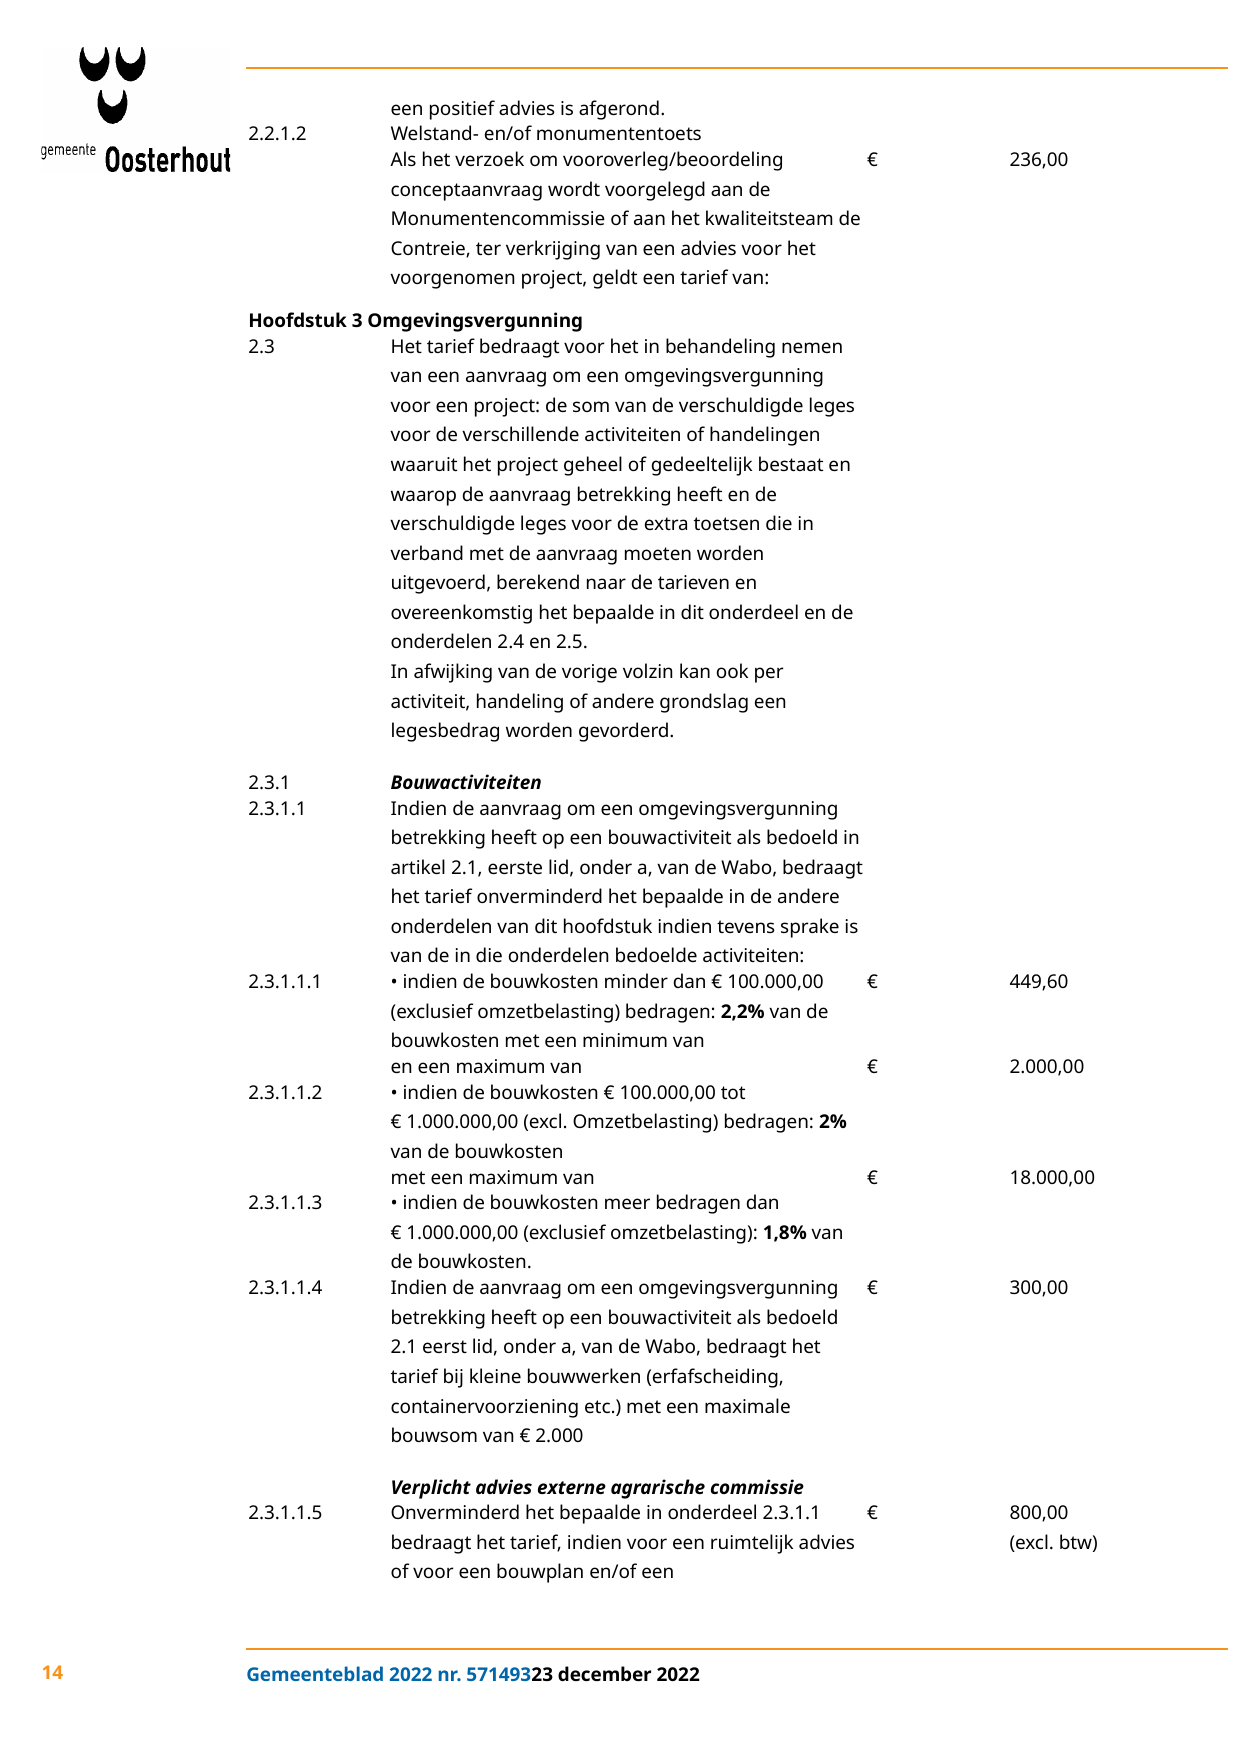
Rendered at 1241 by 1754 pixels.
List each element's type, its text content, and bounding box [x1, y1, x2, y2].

table_cell € [867, 1053, 1009, 1079]
table_cell 2.3.1.1.1 [248, 968, 390, 1053]
table_cell • indien de bouwkosten meer bedragen dan € 1.000.000,00 (exclusief omzetbelasting): 1,8% van de bouwkosten. [390, 1190, 867, 1274]
table_cell Onverminderd het bepaalde in onderdeel 2.3.1.1 bedraagt het tarief, indien voor een ruimtelijk advies of voor een bouwplan en/of een [390, 1500, 867, 1584]
table_cell [867, 95, 1009, 121]
table_cell [867, 1448, 1009, 1474]
table_cell [867, 1079, 1009, 1164]
table_cell Indien de aanvraag om een omgevingsvergunning betrekking heeft op een bouwactiviteit als bedoeld in artikel 2.1, eerste lid, onder a, van de Wabo, bedraagt het tarief onverminderd het bepaalde in de andere onderdelen van dit hoofdstuk indien tevens sprake is van de in die onderdelen bedoelde activiteiten: [390, 795, 867, 968]
table_cell 2.3.1.1 [248, 795, 390, 968]
table_cell Verplicht advies externe agrarische commissie [390, 1474, 867, 1499]
table_cell [867, 121, 1009, 146]
table_cell Als het verzoek om vooroverleg/beoordeling conceptaanvraag wordt voorgelegd aan de Monumentencommissie of aan het kwaliteitsteam de Contreie, ter verkrijging van een advies voor het voorgenomen project, geldt een tarief van: [390, 146, 867, 290]
text Hoofdstuk 3 Omgevingsvergunning [248, 307, 1152, 333]
picture [41, 47, 231, 172]
table_cell een positief advies is afgerond. [390, 95, 867, 121]
table_cell 236,00 [1009, 146, 1152, 290]
table_cell • indien de bouwkosten € 100.000,00 tot € 1.000.000,00 (excl. Omzetbelasting) bedragen: 2% van de bouwkosten [390, 1079, 867, 1164]
table_cell [248, 1474, 390, 1499]
table_cell € [867, 968, 1009, 1053]
table_cell [1009, 1190, 1152, 1274]
table_cell en een maximum van [390, 1053, 867, 1079]
table_cell [1009, 121, 1152, 146]
table_cell [1009, 743, 1152, 769]
table_cell [248, 743, 390, 769]
table_cell [1009, 1474, 1152, 1499]
table_cell Welstand- en/of monumententoets [390, 121, 867, 146]
table_cell [390, 743, 867, 769]
table_cell [1009, 769, 1152, 795]
table_cell 800,00 (excl. btw) [1009, 1500, 1152, 1584]
table_cell 300,00 [1009, 1275, 1152, 1448]
table_cell met een maximum van [390, 1164, 867, 1189]
table_cell [1009, 795, 1152, 968]
table_cell € [867, 1275, 1009, 1448]
table_cell € [867, 1500, 1009, 1584]
table_cell 449,60 [1009, 968, 1152, 1053]
table_cell [248, 95, 390, 121]
table_cell [248, 1164, 390, 1189]
table_cell Bouwactiviteiten [390, 769, 867, 795]
table_cell Indien de aanvraag om een omgevingsvergunning betrekking heeft op een bouwactiviteit als bedoeld 2.1 eerst lid, onder a, van de Wabo, bedraagt het tarief bij kleine bouwwerken (erfafscheiding, containervoorziening etc.) met een maximale bouwsom van € 2.000 [390, 1275, 867, 1448]
table_cell [248, 146, 390, 290]
table_cell 2.3.1.1.3 [248, 1190, 390, 1274]
table_cell € [867, 1164, 1009, 1189]
table_cell 2.3.1 [248, 769, 390, 795]
table_cell [1009, 1448, 1152, 1474]
table_cell [248, 1448, 390, 1474]
table_cell [1009, 1079, 1152, 1164]
table_header 2.3 [248, 333, 390, 743]
table_cell 2.3.1.1.4 [248, 1275, 390, 1448]
table_cell [867, 1190, 1009, 1274]
table_cell 2.3.1.1.2 [248, 1079, 390, 1164]
table_cell 2.2.1.2 [248, 121, 390, 146]
table_header [1009, 333, 1152, 743]
table_cell [1009, 95, 1152, 121]
table_cell 2.000,00 [1009, 1053, 1152, 1079]
table_cell [867, 795, 1009, 968]
table_cell 18.000,00 [1009, 1164, 1152, 1189]
table_cell [867, 743, 1009, 769]
table_cell 2.3.1.1.5 [248, 1500, 390, 1584]
table_cell • indien de bouwkosten minder dan € 100.000,00 (exclusief omzetbelasting) bedragen: 2,2% van de bouwkosten met een minimum van [390, 968, 867, 1053]
table_header [867, 333, 1009, 743]
table_cell [867, 769, 1009, 795]
table_cell [390, 1448, 867, 1474]
table_cell € [867, 146, 1009, 290]
table_header Het tarief bedraagt voor het in behandeling nemen van een aanvraag om een omgevingsvergunning voor een project: de som van de verschuldigde leges voor de verschillende activiteiten of handelingen waaruit het project geheel of gedeeltelijk bestaat en waarop de aanvraag betrekking heeft en de verschuldigde leges voor de extra toetsen die in verband met de aanvraag moeten worden uitgevoerd, berekend naar de tarieven en overeenkomstig het bepaalde in dit onderdeel en de onderdelen 2.4 en 2.5. In afwijking van de vorige volzin kan ook per activiteit, handeling of andere grondslag een legesbedrag worden gevorderd. [390, 333, 867, 743]
table_cell [248, 1053, 390, 1079]
table_cell [867, 1474, 1009, 1499]
